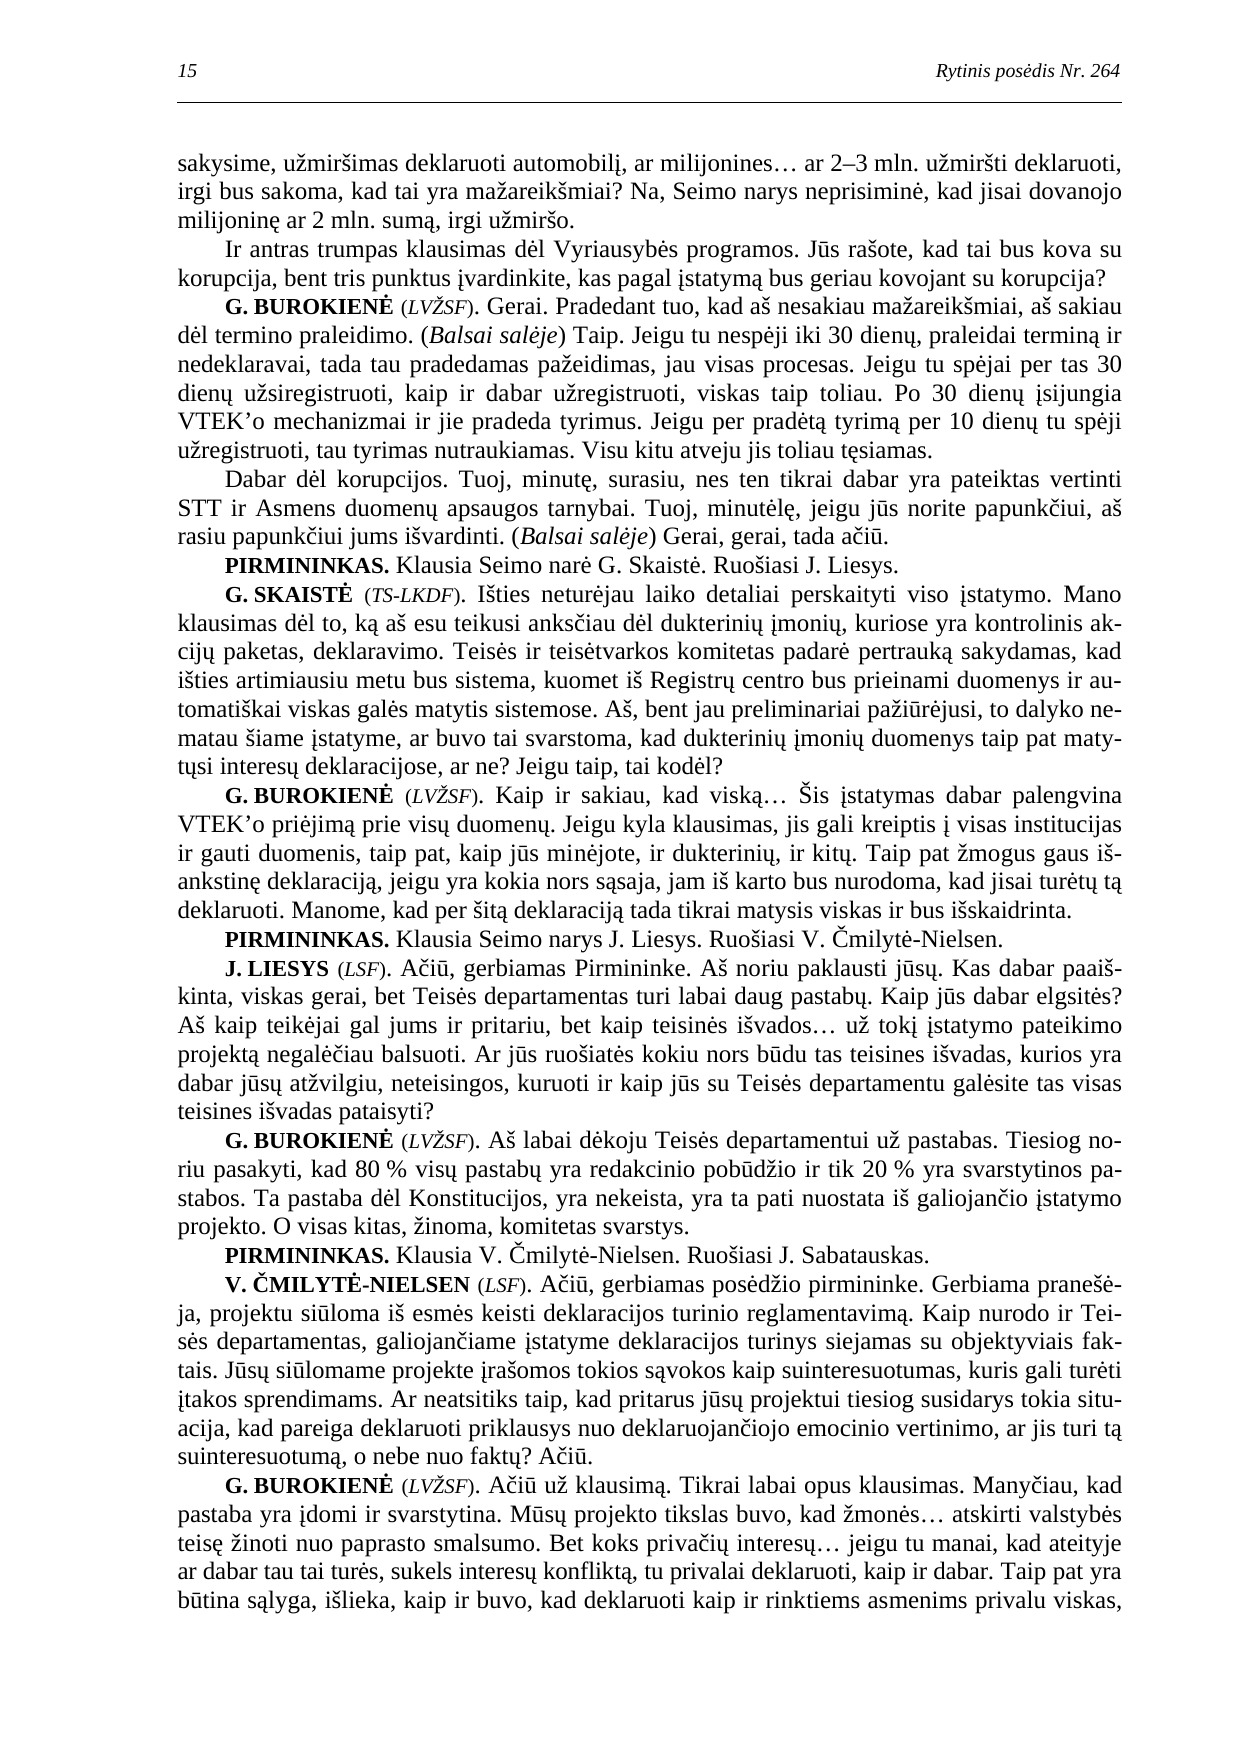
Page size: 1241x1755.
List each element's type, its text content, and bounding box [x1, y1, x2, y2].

text G. BUROKIENĖ (LVŽSF). Aš la­bai dė­ko­ju Tei­sės de­par­ta­men­tui už pa­sta­bas. Tie­siog no­riu pa­sa­ky­ti, kad 80 % vi­sų pa­sta­bų yra re­dak­ci­nio po­bū­džio ir tik 20 % yra svars­ty­ti­nos pa­sta­bos. Ta pa­sta­ba dėl Kon­sti­tu­ci­jos, yra ne­keis­ta, yra ta pa­ti nuo­sta­ta iš ga­lio­jan­čio įsta­ty­mo pro­jek­to. O vi­sas ki­tas, ži­no­ma, ko­mi­te­tas svars­tys. [177, 1125, 1122, 1240]
text G. BUROKIENĖ (LVŽSF). Kaip ir sa­kiau, kad vis­ką… Šis įsta­ty­mas da­bar pa­leng­vi­na VTEKʼo pri­ėji­mą prie vi­sų duo­me­nų. Jei­gu ky­la klau­si­mas, jis ga­li kreip­tis į vi­sas ins­ti­tu­ci­jas ir gau­ti duo­me­nis, taip pat, kaip jūs mi­nė­jo­te, ir duk­te­ri­nių, ir ki­tų. Taip pat žmo­gus gaus iš­anks­ti­nę de­kla­ra­ci­ją, jei­gu yra ko­kia nors są­sa­ja, jam iš kar­to bus nu­ro­do­ma, kad ji­sai tu­rė­tų tą de­kla­ruo­ti. Ma­no­me, kad per ši­tą de­kla­ra­ci­ją ta­da tik­rai ma­ty­sis vis­kas ir bus iš­skaid­rin­ta. [177, 780, 1122, 924]
text Da­bar dėl ko­rup­ci­jos. Tuoj, mi­nu­tę, su­ra­siu, nes ten tik­rai da­bar yra pa­teik­tas ver­tin­ti STT ir As­mens duo­me­nų ap­sau­gos tar­ny­bai. Tuoj, mi­nu­tė­lę, jei­gu jūs no­ri­te pa­punk­čiui, aš ra­siu pa­punk­čiui jums iš­var­din­ti. (Bal­sai sa­lė­je) Ge­rai, ge­rai, ta­da ačiū. [177, 464, 1122, 550]
text PIRMININKAS. Klau­sia Sei­mo na­rys J. Lie­sys. Ruo­šia­si V. Čmi­ly­tė-Niel­sen. [177, 924, 1122, 953]
text PIRMININKAS. Klau­sia Sei­mo na­rė G. Skais­tė. Ruo­šia­si J. Lie­sys. [177, 550, 1122, 579]
text V. ČMILYTĖ-NIELSEN (LSF). Ačiū, ger­bia­mas po­sė­džio pir­mi­nin­ke. Ger­bia­ma pra­ne­šė­ja, pro­jek­tu siū­lo­ma iš es­mės keis­ti de­kla­ra­ci­jos tu­ri­nio reg­la­men­ta­vi­mą. Kaip nu­ro­do ir Tei­sės de­par­ta­men­tas, ga­lio­jan­čia­me įsta­ty­me de­kla­ra­ci­jos tu­ri­nys sie­ja­mas su ob­jek­ty­viais fak­tais. Jū­sų siū­lo­ma­me pro­jek­te įra­šo­mos to­kios są­vo­kos kaip su­in­te­re­suo­tu­mas, ku­ris ga­li tu­rė­ti įta­kos spren­di­mams. Ar ne­at­si­tiks taip, kad pri­ta­rus jū­sų pro­jek­tui tie­siog su­si­da­rys to­kia si­tu­a­ci­ja, kad pa­rei­ga de­kla­ruo­ti pri­klau­sys nuo de­kla­ruo­jan­čio­jo emo­ci­nio ver­ti­ni­mo, ar jis tu­ri tą su­in­te­re­suo­tu­mą, o ne­be nuo fak­tų? Ačiū. [177, 1269, 1122, 1470]
text PIRMININKAS. Klau­sia V. Čmi­ly­tė-Niel­sen. Ruo­šia­si J. Sa­ba­taus­kas. [177, 1240, 1122, 1269]
text G. BUROKIENĖ (LVŽSF). Ačiū už klau­si­mą. Tik­rai la­bai opus klau­si­mas. Ma­ny­čiau, kad pa­sta­ba yra įdo­mi ir svars­ty­ti­na. Mū­sų pro­jek­to tiks­las bu­vo, kad žmo­nės… at­skir­ti vals­ty­bės tei­sę ži­no­ti nuo pa­pras­to smal­su­mo. Bet koks pri­va­čių in­te­re­sų… jei­gu tu ma­nai, kad at­ei­ty­je ar da­bar tau tai tu­rės, su­kels in­te­re­sų kon­flik­tą, tu pri­va­lai de­kla­ruo­ti, kaip ir da­bar. Taip pat yra bū­ti­na są­ly­ga, iš­lie­ka, kaip ir bu­vo, kad de­kla­ruo­ti kaip ir rink­tiems as­me­nims pri­va­lu vis­kas, [177, 1470, 1122, 1614]
text G. SKAISTĖ (TS-LKDF). Iš­ties ne­tu­rė­jau lai­ko de­ta­liai per­skai­ty­ti vi­so įsta­ty­mo. Mano klau­si­mas dėl to, ką aš esu tei­ku­si anks­čiau dėl duk­te­ri­nių įmo­nių, ku­rio­se yra kon­tro­li­nis ak­ci­jų pa­ke­tas, de­kla­ra­vi­mo. Tei­sės ir tei­sėt­var­kos ko­mi­te­tas pa­da­rė per­trau­ką sa­ky­da­mas, kad iš­ties ar­ti­miau­siu me­tu bus sis­te­ma, kuo­met iš Re­gist­rų cen­tro bus pri­ei­na­mi duo­me­nys ir au­to­ma­tiš­kai vis­kas ga­lės ma­ty­tis sis­te­mo­se. Aš, bent jau pre­li­mi­na­riai pa­žiū­rė­ju­si, to da­ly­ko ne­ma­tau šia­me įsta­ty­me, ar bu­vo tai svars­to­ma, kad duk­te­ri­nių įmo­nių duo­me­nys taip pat ma­ty­tų­si in­te­re­sų de­kla­ra­ci­jo­se, ar ne? Jei­gu taip, tai ko­dėl? [177, 579, 1122, 780]
text G. BUROKIENĖ (LVŽSF). Ge­rai. Pra­de­dant tuo, kad aš ne­sa­kiau ma­ža­reikš­miai, aš sa­kiau dėl ter­mi­no pra­lei­di­mo. (Bal­sai sa­lė­je) Taip. Jei­gu tu ne­spė­ji iki 30 die­nų, pra­lei­dai ter­mi­ną ir ne­dek­la­ra­vai, ta­da tau pra­de­da­mas pa­žei­di­mas, jau vi­sas pro­ce­sas. Jei­gu tu spė­jai per tas 30 die­nų už­si­re­gist­ruo­ti, kaip ir da­bar už­re­gist­ruo­ti, vis­kas taip to­liau. Po 30 die­nų įsi­jun­gia VTEKʼo me­cha­niz­mai ir jie pra­de­da ty­ri­mus. Jei­gu per pra­dė­tą ty­ri­mą per 10 die­nų tu spė­ji už­re­gist­ruo­ti, tau ty­ri­mas nu­trau­kia­mas. Vi­su ki­tu at­ve­ju jis to­liau tę­sia­mas. [177, 291, 1122, 464]
text J. LIESYS (LSF). Ačiū, ger­bia­mas Pir­mi­nin­ke. Aš no­riu pa­klaus­ti jū­sų. Kas da­bar pa­aiš­kin­ta, vis­kas ge­rai, bet Tei­sės de­par­ta­men­tas tu­ri la­bai daug pa­sta­bų. Kaip jūs da­bar elg­si­tės? Aš kaip tei­kė­jai gal jums ir pri­ta­riu, bet kaip tei­si­nės iš­va­dos… už to­kį įsta­ty­mo pa­tei­ki­mo pro­jek­tą ne­ga­lė­čiau bal­suo­ti. Ar jūs ruo­šia­tės ko­kiu nors bū­du tas tei­si­nes iš­va­das, ku­rios yra da­bar jū­sų at­žvil­giu, ne­tei­sin­gos, ku­ruo­ti ir kaip jūs su Tei­sės de­par­ta­men­tu ga­lė­si­te tas vi­sas tei­si­nes iš­va­das pa­tai­sy­ti? [177, 953, 1122, 1125]
text Ir ant­ras trum­pas klau­si­mas dėl Vy­riau­sy­bės pro­gra­mos. Jūs ra­šo­te, kad tai bus ko­va su ko­rup­ci­ja, bent tris punk­tus įvar­din­ki­te, kas pa­gal įsta­ty­mą bus ge­riau ko­vo­jant su ko­rup­ci­ja? [177, 234, 1122, 291]
text sa­ky­si­me, už­mir­ši­mas de­kla­ruo­ti au­to­mo­bi­lį, ar mi­li­jo­ni­nes… ar 2–3 mln. už­mirš­ti de­kla­ruo­ti, ir­gi bus sa­ko­ma, kad tai yra ma­ža­reikš­miai? Na, Sei­mo na­rys ne­pri­si­mi­nė, kad ji­sai do­va­no­jo mi­li­jo­ni­nę ar 2 mln. su­mą, ir­gi už­mir­šo. [177, 148, 1122, 234]
